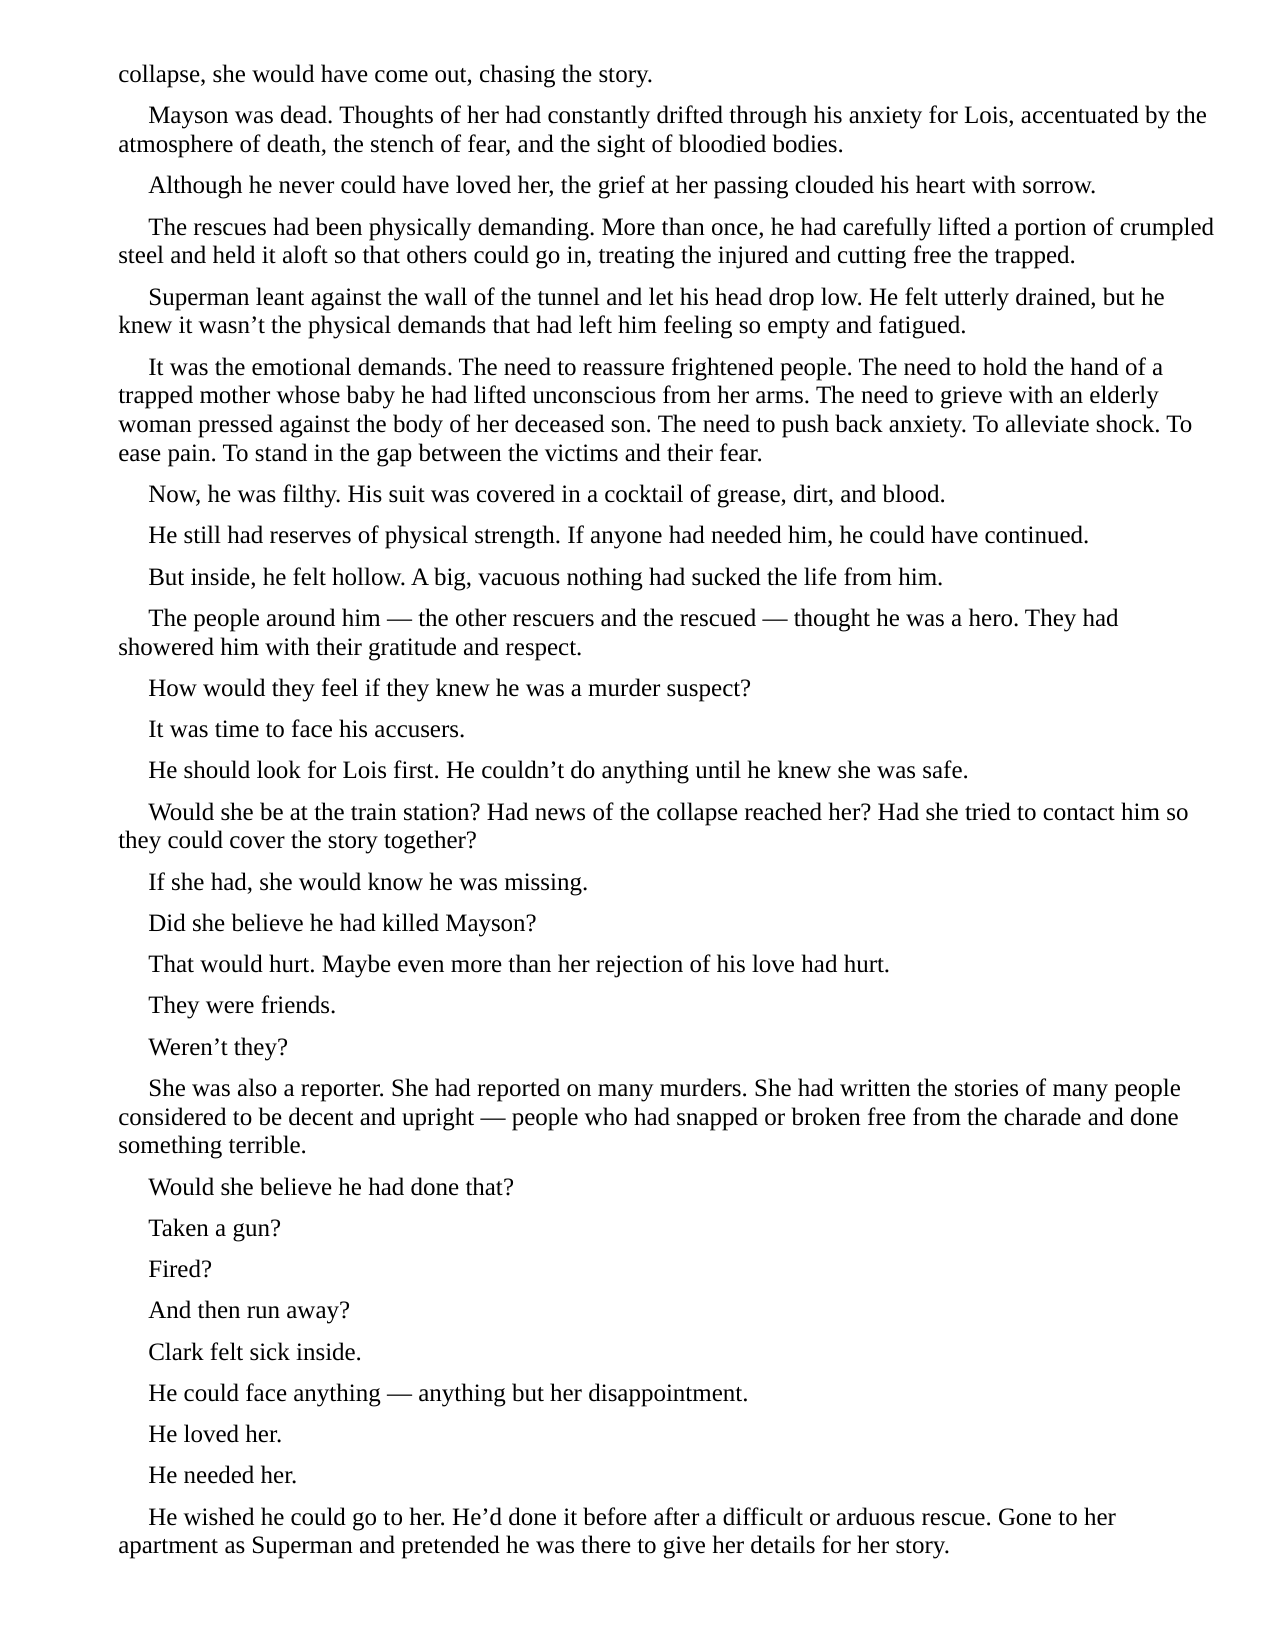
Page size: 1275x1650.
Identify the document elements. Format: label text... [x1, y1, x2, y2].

text He still had reserves of physical strength. If anyone had needed him, he could have continued. [118, 520, 1216, 549]
text Taken a gun? [118, 1213, 1216, 1242]
text Clark felt sick inside. [118, 1337, 1216, 1365]
text How would they feel if they knew he was a murder suspect? [118, 673, 1216, 702]
text He loved her. [118, 1419, 1216, 1448]
text They were friends. [118, 990, 1216, 1019]
text Now, he was filthy. His suit was covered in a cocktail of grease, dirt, and blood. [118, 479, 1216, 508]
text It was the emotional demands. The need to reassure frightened people. The need to hold the hand of a trapped mother whose baby he had lifted unconscious from her arms. The need to grieve with an elderly woman pressed against the body of her deceased son. The need to push back anxiety. To alleviate shock. To ease pain. To stand in the gap between the victims and their fear. [118, 352, 1216, 467]
text She was also a reporter. She had reported on many murders. She had written the stories of many people considered to be decent and upright — people who had snapped or broken free from the charade and done something terrible. [118, 1073, 1216, 1159]
text And then run away? [118, 1295, 1216, 1324]
text The people around him — the other rescuers and the rescued — thought he was a hero. They had showered him with their gratitude and respect. [118, 603, 1216, 660]
text collapse, she would have come out, chasing the story. [118, 59, 1216, 88]
text Although he never could have loved her, the grief at her passing clouded his heart with sorrow. [118, 170, 1216, 199]
text The rescues had been physically demanding. More than once, he had carefully lifted a portion of crumpled steel and held it aloft so that others could go in, treating the injured and cutting free the trapped. [118, 212, 1216, 269]
text Superman leant against the wall of the tunnel and let his head drop low. He felt utterly drained, but he knew it wasn’t the physical demands that had left him feeling so empty and fatigued. [118, 282, 1216, 339]
text He should look for Lois first. He couldn’t do anything until he knew she was safe. [118, 755, 1216, 784]
text He could face anything — anything but her disappointment. [118, 1378, 1216, 1407]
text Would she believe he had done that? [118, 1172, 1216, 1200]
text Weren’t they? [118, 1032, 1216, 1060]
text But inside, he felt hollow. A big, vacuous nothing had sucked the life from him. [118, 562, 1216, 590]
text Did she believe he had killed Mayson? [118, 908, 1216, 937]
text Would she be at the train station? Had news of the collapse reached her? Had she tried to contact him so they could cover the story together? [118, 797, 1216, 854]
text He needed her. [118, 1460, 1216, 1489]
text It was time to face his accusers. [118, 714, 1216, 743]
text Mayson was dead. Thoughts of her had constantly drifted through his anxiety for Lois, accentuated by the atmosphere of death, the stench of fear, and the sight of bloodied bodies. [118, 100, 1216, 158]
text He wished he could go to her. He’d done it before after a difficult or arduous rescue. Gone to her apartment as Superman and pretended he was there to give her details for her story. [118, 1502, 1216, 1559]
text Fired? [118, 1254, 1216, 1283]
text If she had, she would know he was missing. [118, 867, 1216, 895]
text That would hurt. Maybe even more than her rejection of his love had hurt. [118, 949, 1216, 978]
